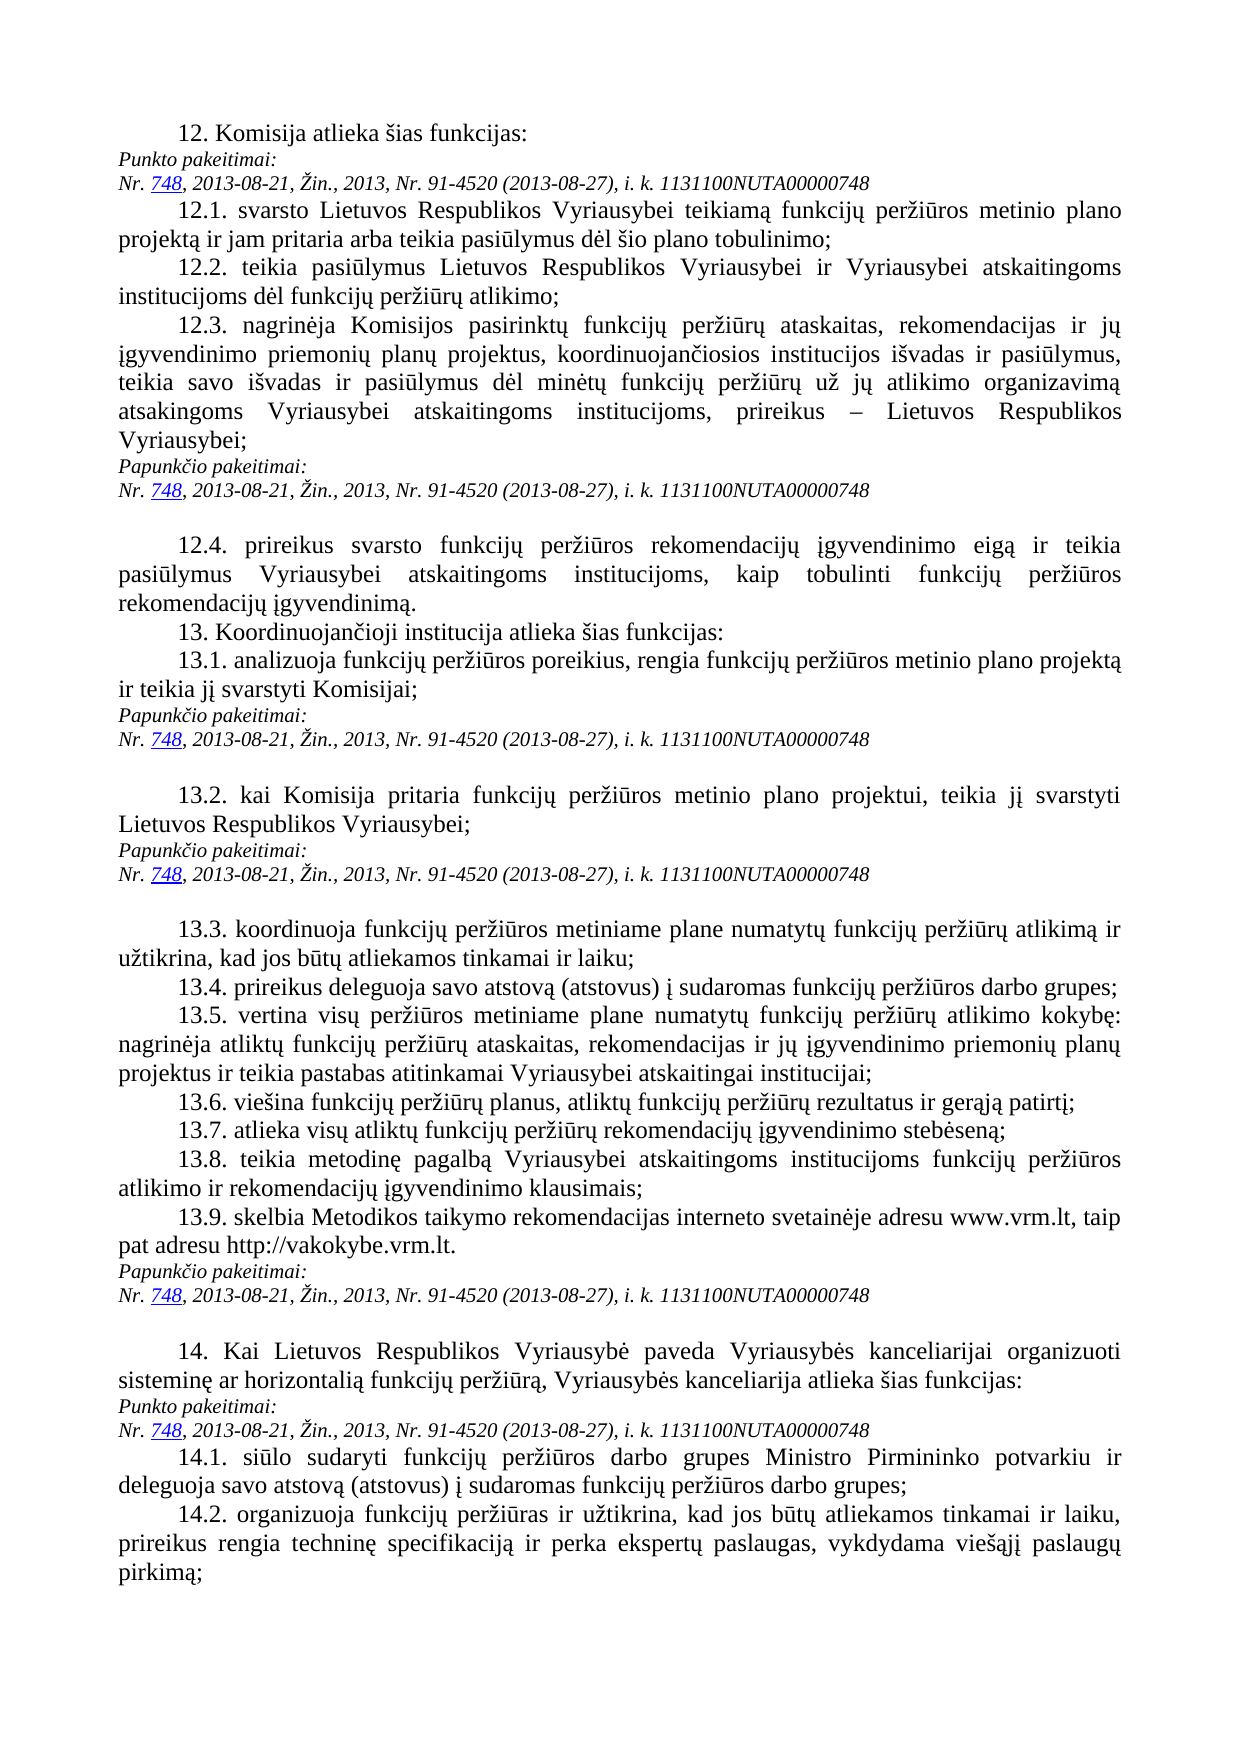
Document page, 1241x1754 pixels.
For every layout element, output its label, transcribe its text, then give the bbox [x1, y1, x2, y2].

text 13. Koordinuojančioji institucija atlieka šias funkcijas: [118, 617, 1122, 646]
text Nr. 748, 2013-08-21, Žin., 2013, Nr. 91-4520 (2013-08-27), i. k. 1131100NUTA00000748 [118, 171, 1122, 195]
text 12.3. nagrinėja Komisijos pasirinktų funkcijų peržiūrų ataskaitas, rekomendacijas ir jų įgyvendinimo priemonių planų projektus, koordinuojančiosios institucijos išvadas ir pasiūlymus, teikia savo išvadas ir pasiūlymus dėl minėtų funkcijų peržiūrų už jų atlikimo organizavimą atsakingoms Vyriausybei atskaitingoms institucijoms, prireikus – Lietuvos Respublikos Vyriausybei; [118, 310, 1122, 454]
text Papunkčio pakeitimai: [118, 1259, 1122, 1283]
text Papunkčio pakeitimai: [118, 703, 1122, 727]
text 13.2. kai Komisija pritaria funkcijų peržiūros metinio plano projektui, teikia jį svarstyti Lietuvos Respublikos Vyriausybei; [118, 780, 1122, 837]
text 13.1. analizuoja funkcijų peržiūros poreikius, rengia funkcijų peržiūros metinio plano projektą ir teikia jį svarstyti Komisijai; [118, 646, 1122, 703]
text Nr. 748, 2013-08-21, Žin., 2013, Nr. 91-4520 (2013-08-27), i. k. 1131100NUTA00000748 [118, 862, 1122, 886]
text 12.2. teikia pasiūlymus Lietuvos Respublikos Vyriausybei ir Vyriausybei atskaitingoms institucijoms dėl funkcijų peržiūrų atlikimo; [118, 252, 1122, 310]
text 12. Komisija atlieka šias funkcijas: [118, 118, 1122, 147]
text Nr. 748, 2013-08-21, Žin., 2013, Nr. 91-4520 (2013-08-27), i. k. 1131100NUTA00000748 [118, 1418, 1122, 1442]
text Nr. 748, 2013-08-21, Žin., 2013, Nr. 91-4520 (2013-08-27), i. k. 1131100NUTA00000748 [118, 727, 1122, 751]
text 14.1. siūlo sudaryti funkcijų peržiūros darbo grupes Ministro Pirmininko potvarkiu ir deleguoja savo atstovą (atstovus) į sudaromas funkcijų peržiūros darbo grupes; [118, 1442, 1122, 1499]
text Papunkčio pakeitimai: [118, 454, 1122, 478]
text 13.3. koordinuoja funkcijų peržiūros metiniame plane numatytų funkcijų peržiūrų atlikimą ir užtikrina, kad jos būtų atliekamos tinkamai ir laiku; [118, 914, 1122, 972]
text Nr. 748, 2013-08-21, Žin., 2013, Nr. 91-4520 (2013-08-27), i. k. 1131100NUTA00000748 [118, 1283, 1122, 1307]
text 13.4. prireikus deleguoja savo atstovą (atstovus) į sudaromas funkcijų peržiūros darbo grupes; [118, 972, 1122, 1001]
text 12.1. svarsto Lietuvos Respublikos Vyriausybei teikiamą funkcijų peržiūros metinio plano projektą ir jam pritaria arba teikia pasiūlymus dėl šio plano tobulinimo; [118, 195, 1122, 252]
text 14.2. organizuoja funkcijų peržiūras ir užtikrina, kad jos būtų atliekamos tinkamai ir laiku, prireikus rengia techninę specifikaciją ir perka ekspertų paslaugas, vykdydama viešąjį paslaugų pirkimą; [118, 1499, 1122, 1586]
text 13.6. viešina funkcijų peržiūrų planus, atliktų funkcijų peržiūrų rezultatus ir gerąją patirtį; [118, 1087, 1122, 1116]
text 13.9. skelbia Metodikos taikymo rekomendacijas interneto svetainėje adresu www.vrm.lt, taip pat adresu http://vakokybe.vrm.lt. [118, 1202, 1122, 1259]
text 13.5. vertina visų peržiūros metiniame plane numatytų funkcijų peržiūrų atlikimo kokybę: nagrinėja atliktų funkcijų peržiūrų ataskaitas, rekomendacijas ir jų įgyvendinimo priemonių planų projektus ir teikia pastabas atitinkamai Vyriausybei atskaitingai institucijai; [118, 1001, 1122, 1087]
text Punkto pakeitimai: [118, 1394, 1122, 1418]
text 12.4. prireikus svarsto funkcijų peržiūros rekomendacijų įgyvendinimo eigą ir teikia pasiūlymus Vyriausybei atskaitingoms institucijoms, kaip tobulinti funkcijų peržiūros rekomendacijų įgyvendinimą. [118, 531, 1122, 617]
text 13.8. teikia metodinę pagalbą Vyriausybei atskaitingoms institucijoms funkcijų peržiūros atlikimo ir rekomendacijų įgyvendinimo klausimais; [118, 1144, 1122, 1202]
text 13.7. atlieka visų atliktų funkcijų peržiūrų rekomendacijų įgyvendinimo stebėseną; [118, 1116, 1122, 1144]
text Nr. 748, 2013-08-21, Žin., 2013, Nr. 91-4520 (2013-08-27), i. k. 1131100NUTA00000748 [118, 478, 1122, 502]
text Punkto pakeitimai: [118, 147, 1122, 171]
text Papunkčio pakeitimai: [118, 837, 1122, 862]
text 14. Kai Lietuvos Respublikos Vyriausybė paveda Vyriausybės kanceliarijai organizuoti sisteminę ar horizontalią funkcijų peržiūrą, Vyriausybės kanceliarija atlieka šias funkcijas: [118, 1336, 1122, 1394]
